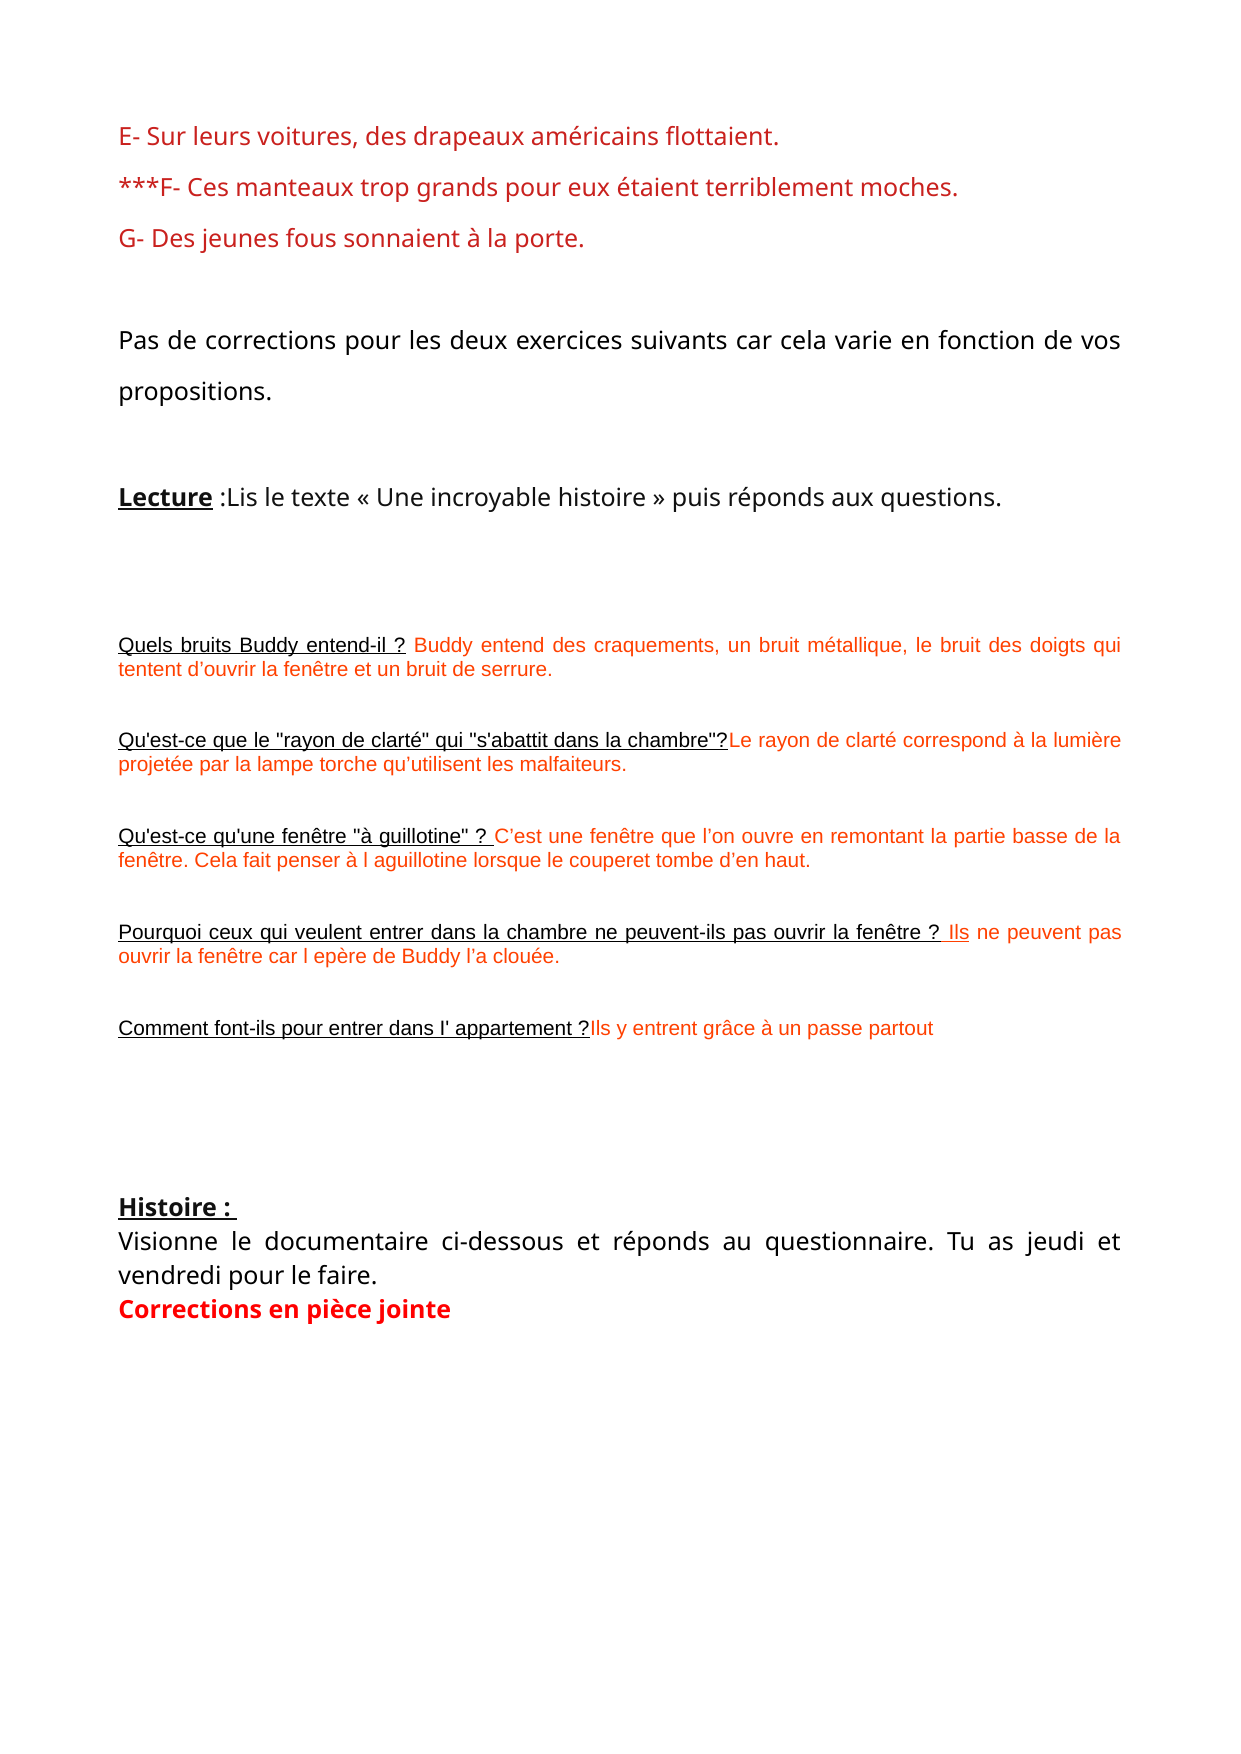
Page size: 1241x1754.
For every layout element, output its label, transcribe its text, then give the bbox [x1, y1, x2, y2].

text Comment font-ils pour entrer dans I' appartement ?Ils y entrent grâce à un passe partout [118, 1016, 1122, 1040]
text Lecture :Lis le texte « Une incroyable histoire » puis réponds aux questions. [118, 479, 1122, 513]
text Qu'est-ce que le "rayon de clarté" qui "s'abattit dans la chambre"?Le rayon de clarté correspond à la lumière projetée par la lampe torche qu’utilisent les malfaiteurs. [118, 728, 1122, 776]
text Corrections en pièce jointe [118, 1292, 1122, 1326]
text Pourquoi ceux qui veulent entrer dans la chambre ne peuvent-ils pas ouvrir la fenêtre ? Ils ne peuvent pas ouvrir la fenêtre car l epère de Buddy l’a clouée. [118, 920, 1122, 968]
list E- Sur leurs voitures, des drapeaux américains flottaient. [118, 118, 1122, 152]
list ***F- Ces manteaux trop grands pour eux étaient terriblement moches. [118, 169, 1122, 203]
text Visionne le documentaire ci-dessous et réponds au questionnaire. Tu as jeudi et vendredi pour le faire. [118, 1223, 1122, 1292]
list Pas de corrections pour les deux exercices suivants car cela varie en fonction de vos propositions. [118, 322, 1122, 407]
list G- Des jeunes fous sonnaient à la porte. [118, 220, 1122, 254]
text Qu'est-ce qu'une fenêtre "à guillotine" ? C’est une fenêtre que l’on ouvre en remontant la partie basse de la fenêtre. Cela fait penser à l aguillotine lorsque le couperet tombe d’en haut. [118, 824, 1122, 872]
text Histoire : [118, 1189, 1122, 1223]
text Quels bruits Buddy entend-il ? Buddy entend des craquements, un bruit métallique, le bruit des doigts qui tentent d’ouvrir la fenêtre et un bruit de serrure. [118, 632, 1122, 680]
